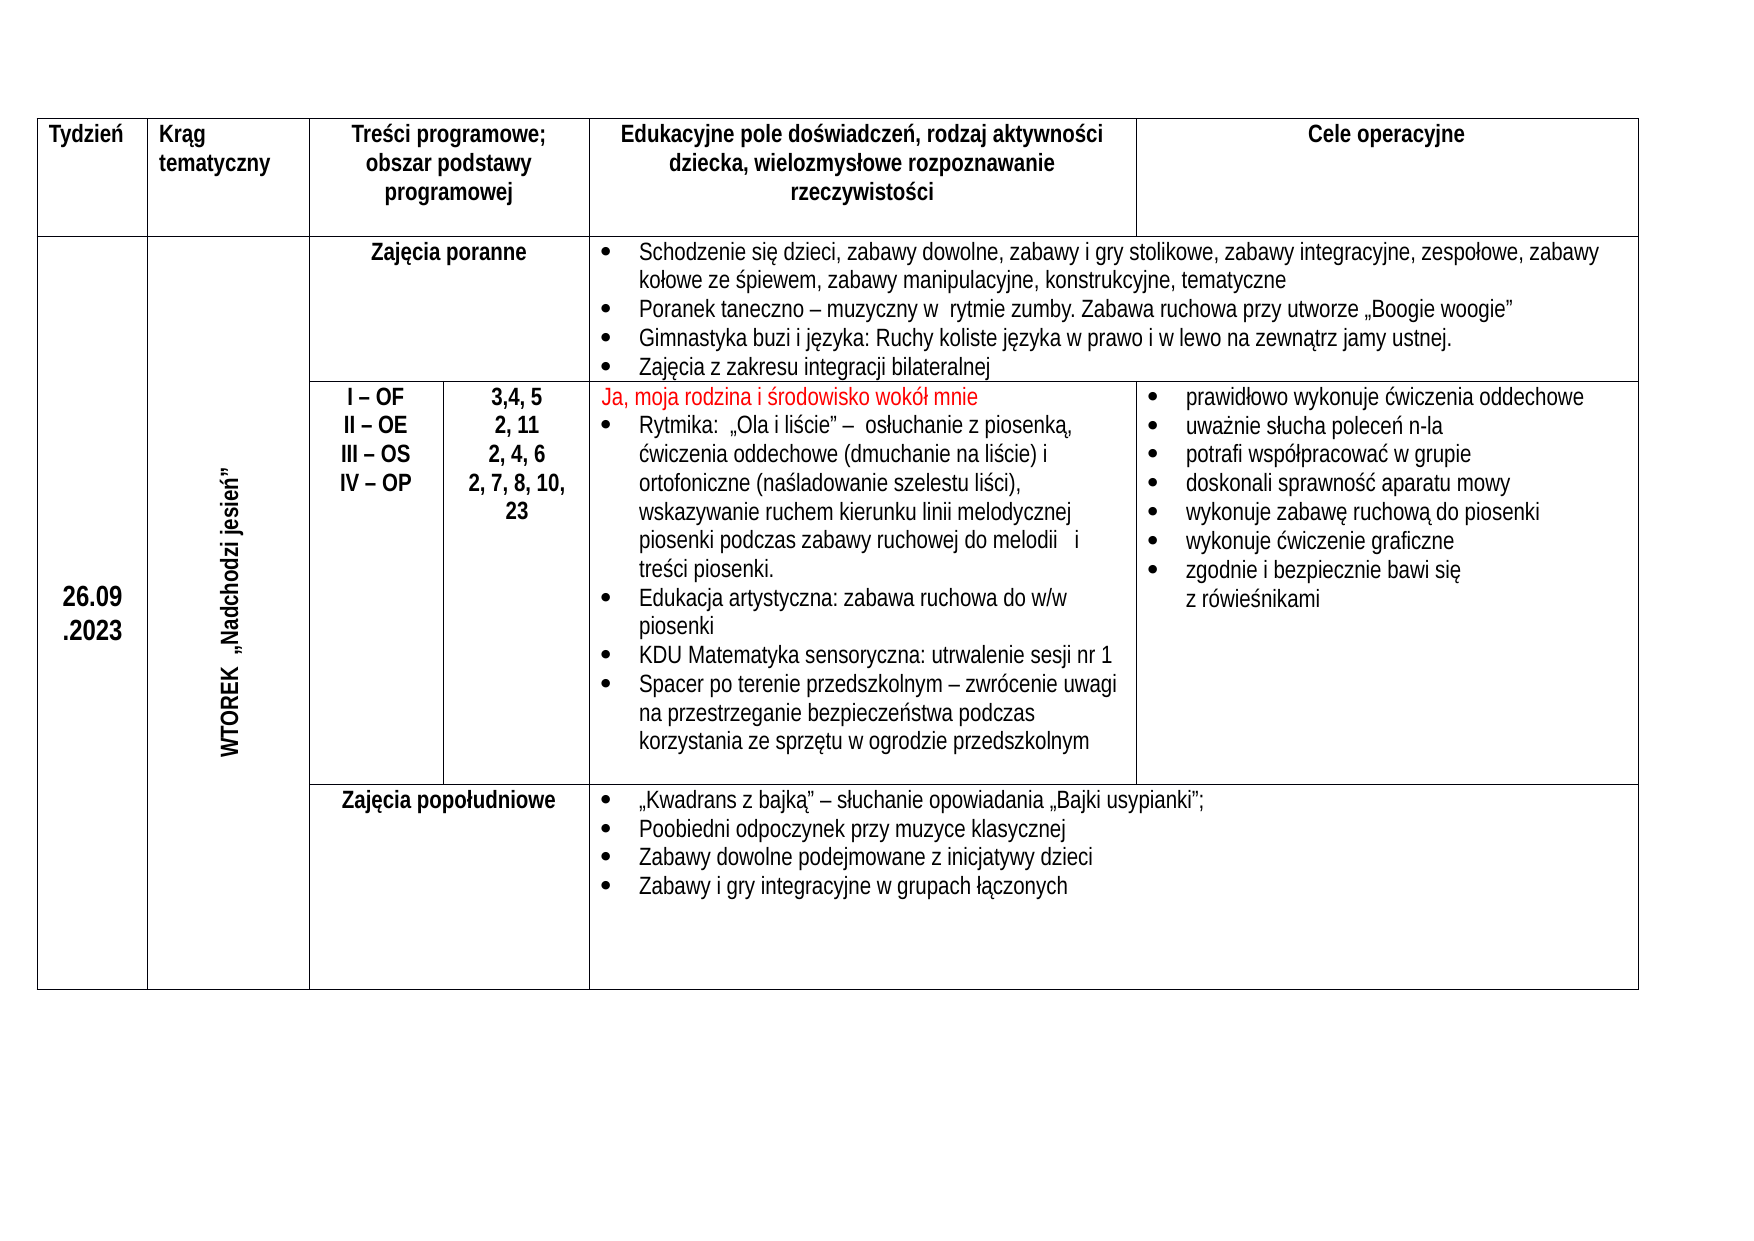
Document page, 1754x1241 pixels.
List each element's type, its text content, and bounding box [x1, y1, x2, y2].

table_cell Schodzenie się dzieci, zabawy dowolne, zabawy i gry stolikowe, zabawy integracyjne, zespołowe, zabawy kołowe ze śpiewem, zabawy manipulacyjne, konstrukcyjne, tematyczne Poranek taneczno – muzyczny w rytmie zumby. Zabawa ruchowa przy utworze „Boogie woogie” Gimnastyka buzi i języka: Ruchy koliste języka w prawo i w lewo na zewnątrz jamy ustnej. Zajęcia z zakresu integracji bilateralnej [590, 237, 1638, 381]
table_cell „Kwadrans z bajką” – słuchanie opowiadania „Bajki usypianki”; Poobiedni odpoczynek przy muzyce klasycznej Zabawy dowolne podejmowane z inicjatywy dzieci Zabawy i gry integracyjne w grupach łączonych [590, 785, 1638, 988]
table_header Cele operacyjne [1137, 119, 1638, 236]
table_header Edukacyjne pole doświadczeń, rodzaj aktywności dziecka, wielozmysłowe rozpoznawanie rzeczywistości [590, 119, 1136, 236]
table_cell 26.09.2023 [38, 237, 147, 988]
table_header Krąg tematyczny [148, 119, 309, 236]
table_cell 3,4, 5 2, 11 2, 4, 6 2, 7, 8, 10, 23 [444, 382, 589, 784]
table_cell Nadchodzi jesień” WTOREK „ [148, 237, 309, 988]
table_header Treści programowe; obszar podstawy programowej [310, 119, 589, 236]
table_cell Zajęcia poranne [310, 237, 589, 381]
table_header Tydzień [38, 119, 147, 236]
table_cell prawidłowo wykonuje ćwiczenia oddechowe uważnie słucha poleceń n-la potrafi współpracować w grupie doskonali sprawność aparatu mowy wykonuje zabawę ruchową do piosenki wykonuje ćwiczenie graficzne zgodnie i bezpiecznie bawi się z rówieśnikami [1137, 382, 1638, 784]
table_cell I – OF II – OE III – OS IV – OP [310, 382, 443, 784]
table_cell Zajęcia popołudniowe [310, 785, 589, 988]
table_cell Ja, moja rodzina i środowisko wokół mnie Rytmika: „Ola i liście” – osłuchanie z piosenką, ćwiczenia oddechowe (dmuchanie na liście) i ortofoniczne (naśladowanie szelestu liści), wskazywanie ruchem kierunku linii melodycznej piosenki podczas zabawy ruchowej do melodii i treści piosenki. Edukacja artystyczna: zabawa ruchowa do w/w piosenki KDU Matematyka sensoryczna: utrwalenie sesji nr 1 Spacer po terenie przedszkolnym – zwrócenie uwagi na przestrzeganie bezpieczeństwa podczas korzystania ze sprzętu w ogrodzie przedszkolnym [590, 382, 1136, 784]
